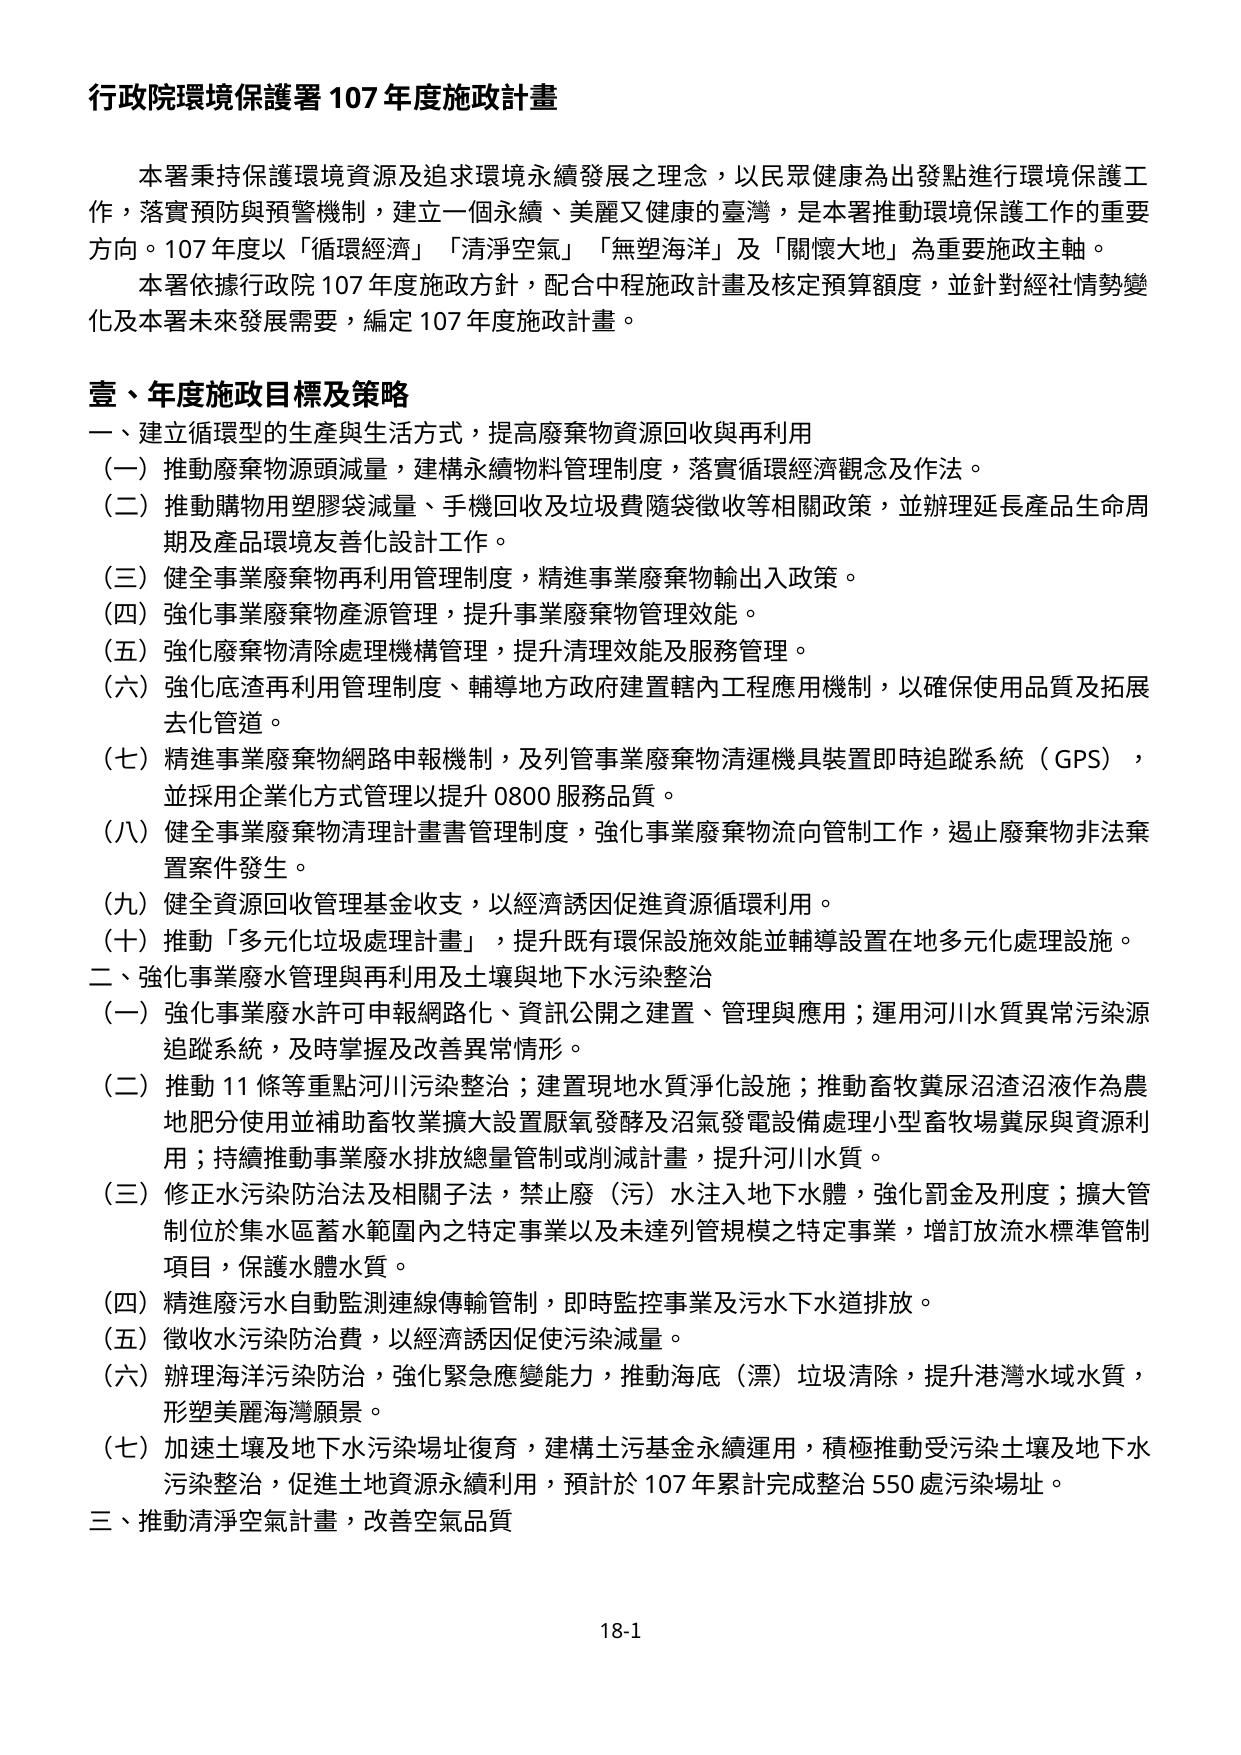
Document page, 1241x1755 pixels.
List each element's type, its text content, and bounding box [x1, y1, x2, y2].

text （五）徵收水污染防治費，以經濟誘因促使污染減量。 [89, 1320, 1152, 1356]
text （七）加速土壤及地下水污染場址復育，建構土污基金永續運用，積極推動受污染土壤及地下水污染整治，促進土地資源永續利用，預計於107年累計完成整治550處污染場址。 [89, 1429, 1152, 1501]
text （八）健全事業廢棄物清理計畫書管理制度，強化事業廢棄物流向管制工作，遏止廢棄物非法棄置案件發生。 [89, 812, 1152, 885]
text （三）修正水污染防治法及相關子法，禁止廢（污）水注入地下水體，強化罰金及刑度；擴大管制位於集水區蓄水範圍內之特定事業以及未達列管規模之特定事業，增訂放流水標準管制項目，保護水體水質。 [89, 1175, 1152, 1284]
text （一）推動廢棄物源頭減量，建構永續物料管理制度，落實循環經濟觀念及作法。 [89, 450, 1152, 486]
text （二）推動購物用塑膠袋減量、手機回收及垃圾費隨袋徵收等相關政策，並辦理延長產品生命周期及產品環境友善化設計工作。 [89, 486, 1152, 559]
text （六）強化底渣再利用管理制度、輔導地方政府建置轄內工程應用機制，以確保使用品質及拓展去化管道。 [89, 667, 1152, 740]
text 行政院環境保護署107年度施政計畫 [89, 75, 1152, 117]
text （四）強化事業廢棄物產源管理，提升事業廢棄物管理效能。 [89, 595, 1152, 631]
text 二、強化事業廢水管理與再利用及土壤與地下水污染整治 [89, 957, 1152, 994]
text 壹、年度施政目標及策略 [89, 372, 1152, 414]
text （一）強化事業廢水許可申報網路化、資訊公開之建置、管理與應用；運用河川水質異常污染源追蹤系統，及時掌握及改善異常情形。 [89, 994, 1152, 1066]
text 一、建立循環型的生產與生活方式，提高廢棄物資源回收與再利用 [89, 414, 1152, 450]
text （四）精進廢污水自動監測連線傳輸管制，即時監控事業及污水下水道排放。 [89, 1284, 1152, 1320]
text （六）辦理海洋污染防治，強化緊急應變能力，推動海底（漂）垃圾清除，提升港灣水域水質，形塑美麗海灣願景。 [89, 1356, 1152, 1429]
text 本署秉持保護環境資源及追求環境永續發展之理念，以民眾健康為出發點進行環境保護工作，落實預防與預警機制，建立一個永續、美麗又健康的臺灣，是本署推動環境保護工作的重要方向。107年度以「循環經濟」「清淨空氣」「無塑海洋」及「關懷大地」為重要施政主軸。 [89, 157, 1152, 265]
text （十）推動「多元化垃圾處理計畫」，提升既有環保設施效能並輔導設置在地多元化處理設施。 [89, 921, 1152, 957]
text （七）精進事業廢棄物網路申報機制，及列管事業廢棄物清運機具裝置即時追蹤系統（GPS），並採用企業化方式管理以提升0800服務品質。 [89, 740, 1152, 812]
text 三、推動清淨空氣計畫，改善空氣品質 [89, 1501, 1152, 1537]
text （三）健全事業廢棄物再利用管理制度，精進事業廢棄物輸出入政策。 [89, 559, 1152, 595]
text （二）推動11條等重點河川污染整治；建置現地水質淨化設施；推動畜牧糞尿沼渣沼液作為農地肥分使用並補助畜牧業擴大設置厭氧發酵及沼氣發電設備處理小型畜牧場糞尿與資源利用；持續推動事業廢水排放總量管制或削減計畫，提升河川水質。 [89, 1066, 1152, 1175]
text （五）強化廢棄物清除處理機構管理，提升清理效能及服務管理。 [89, 631, 1152, 667]
text （九）健全資源回收管理基金收支，以經濟誘因促進資源循環利用。 [89, 885, 1152, 921]
text 本署依據行政院107年度施政方針，配合中程施政計畫及核定預算額度，並針對經社情勢變化及本署未來發展需要，編定107年度施政計畫。 [89, 265, 1152, 338]
